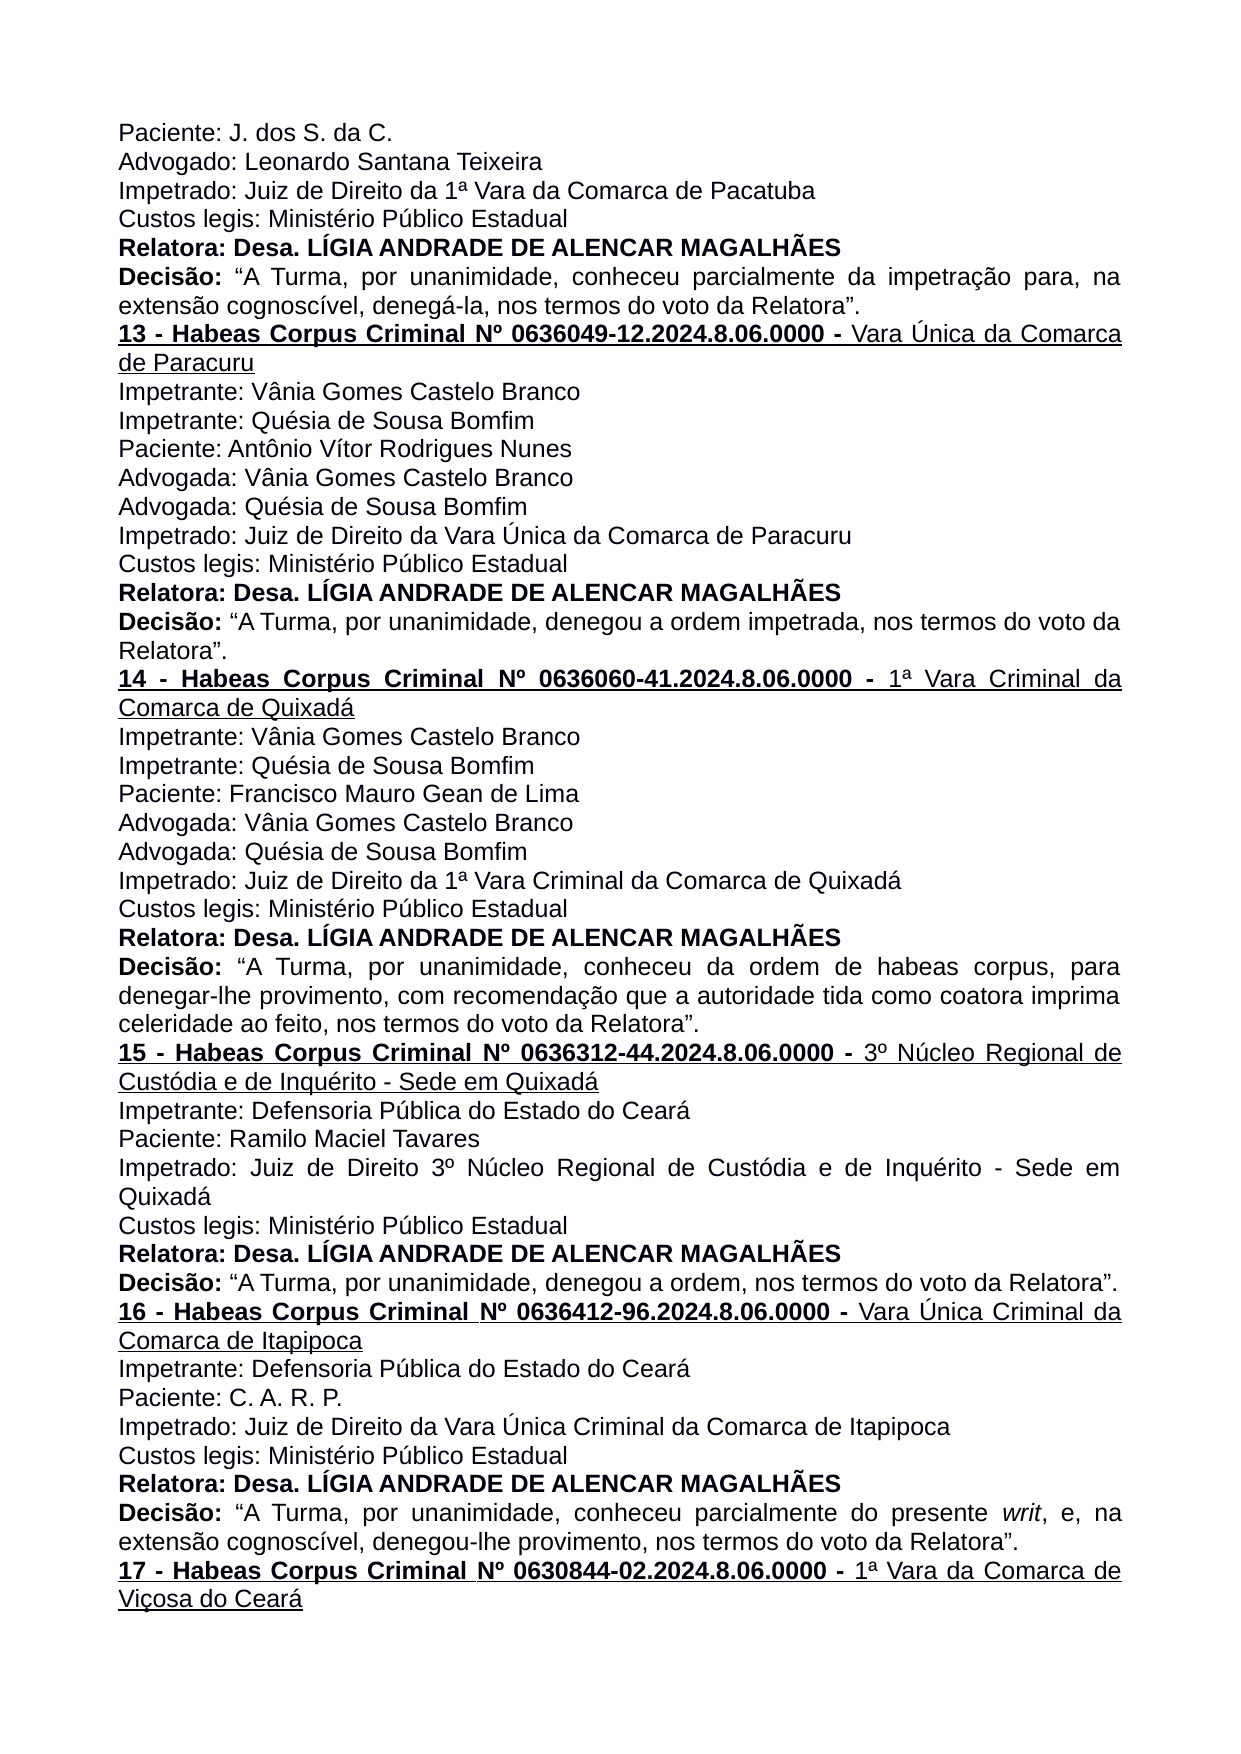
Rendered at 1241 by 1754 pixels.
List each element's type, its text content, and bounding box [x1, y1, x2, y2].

text Decisão: “A Turma, por unanimidade, conheceu parcialmente da impetração para, na extensão cognoscível, denegá-la, nos termos do voto da Relatora”. [118, 262, 1122, 319]
text Relatora: Desa. LÍGIA ANDRADE DE ALENCAR MAGALHÃES [118, 923, 1122, 952]
text Impetrado: Juiz de Direito da 1ª Vara Criminal da Comarca de Quixadá [118, 866, 1122, 894]
text Advogado: Leonardo Santana Teixeira [118, 147, 1122, 176]
text Relatora: Desa. LÍGIA ANDRADE DE ALENCAR MAGALHÃES [118, 233, 1122, 262]
text Impetrante: Vânia Gomes Castelo Branco [118, 722, 1122, 751]
text 17 - Habeas Corpus Criminal Nº 0630844-02.2024.8.06.0000 - 1ª Vara da Comarca de [118, 1556, 1122, 1581]
text Impetrado: Juiz de Direito da 1ª Vara da Comarca de Pacatuba [118, 176, 1122, 204]
text Impetrado: Juiz de Direito da Vara Única da Comarca de Paracuru [118, 521, 1122, 549]
text Relatora: Desa. LÍGIA ANDRADE DE ALENCAR MAGALHÃES [118, 1469, 1122, 1498]
text Advogada: Quésia de Sousa Bomfim [118, 837, 1122, 866]
text Comarca de Quixadá [118, 691, 1122, 722]
text Custos legis: Ministério Público Estadual [118, 1211, 1122, 1239]
text Custódia e de Inquérito - Sede em Quixadá [118, 1064, 1122, 1096]
text Relatora: Desa. LÍGIA ANDRADE DE ALENCAR MAGALHÃES [118, 578, 1122, 607]
text Relatora: Desa. LÍGIA ANDRADE DE ALENCAR MAGALHÃES [118, 1239, 1122, 1268]
text Custos legis: Ministério Público Estadual [118, 1441, 1122, 1469]
text Impetrante: Vânia Gomes Castelo Branco [118, 377, 1122, 406]
text Advogada: Vânia Gomes Castelo Branco [118, 463, 1122, 492]
text Custos legis: Ministério Público Estadual [118, 204, 1122, 233]
text Decisão: “A Turma, por unanimidade, conheceu da ordem de habeas corpus, para denegar-lhe provimento, com recomendação que a autoridade tida como coatora imprima celeridade ao feito, nos termos do voto da Relatora”. [118, 952, 1122, 1038]
text 13 - Habeas Corpus Criminal Nº 0636049-12.2024.8.06.0000 - Vara Única da Comarca [118, 319, 1122, 344]
text Decisão: “A Turma, por unanimidade, denegou a ordem, nos termos do voto da Relatora”. [118, 1268, 1122, 1297]
text Paciente: J. dos S. da C. [118, 118, 1122, 147]
text Advogada: Vânia Gomes Castelo Branco [118, 808, 1122, 837]
text Impetrante: Defensoria Pública do Estado do Ceará [118, 1354, 1122, 1383]
text Paciente: Ramilo Maciel Tavares [118, 1124, 1122, 1153]
text Paciente: Antônio Vítor Rodrigues Nunes [118, 434, 1122, 463]
text Custos legis: Ministério Público Estadual [118, 894, 1122, 923]
text Advogada: Quésia de Sousa Bomfim [118, 492, 1122, 521]
text Decisão: “A Turma, por unanimidade, denegou a ordem impetrada, nos termos do voto da Relatora”. [118, 607, 1122, 664]
text Comarca de Itapipoca [118, 1323, 1122, 1354]
text Custos legis: Ministério Público Estadual [118, 549, 1122, 578]
text Decisão: “A Turma, por unanimidade, conheceu parcialmente do presente writ, e, na extensão cognoscível, denegou-lhe provimento, nos termos do voto da Relatora”. [118, 1498, 1122, 1556]
text 14 - Habeas Corpus Criminal Nº 0636060-41.2024.8.06.0000 - 1ª Vara Criminal da [118, 664, 1122, 689]
text Paciente: C. A. R. P. [118, 1383, 1122, 1412]
text Impetrado: Juiz de Direito 3º Núcleo Regional de Custódia e de Inquérito - Sede em Quixadá [118, 1153, 1122, 1211]
text 16 - Habeas Corpus Criminal Nº 0636412-96.2024.8.06.0000 - Vara Única Criminal da [118, 1297, 1122, 1322]
text 15 - Habeas Corpus Criminal Nº 0636312-44.2024.8.06.0000 - 3º Núcleo Regional de [118, 1038, 1122, 1063]
text Impetrante: Quésia de Sousa Bomfim [118, 406, 1122, 434]
text Impetrado: Juiz de Direito da Vara Única Criminal da Comarca de Itapipoca [118, 1412, 1122, 1441]
text Impetrante: Defensoria Pública do Estado do Ceará [118, 1096, 1122, 1124]
text de Paracuru [118, 346, 1122, 377]
text Impetrante: Quésia de Sousa Bomfim [118, 751, 1122, 779]
text Viçosa do Ceará [118, 1582, 1122, 1613]
text Paciente: Francisco Mauro Gean de Lima [118, 779, 1122, 808]
